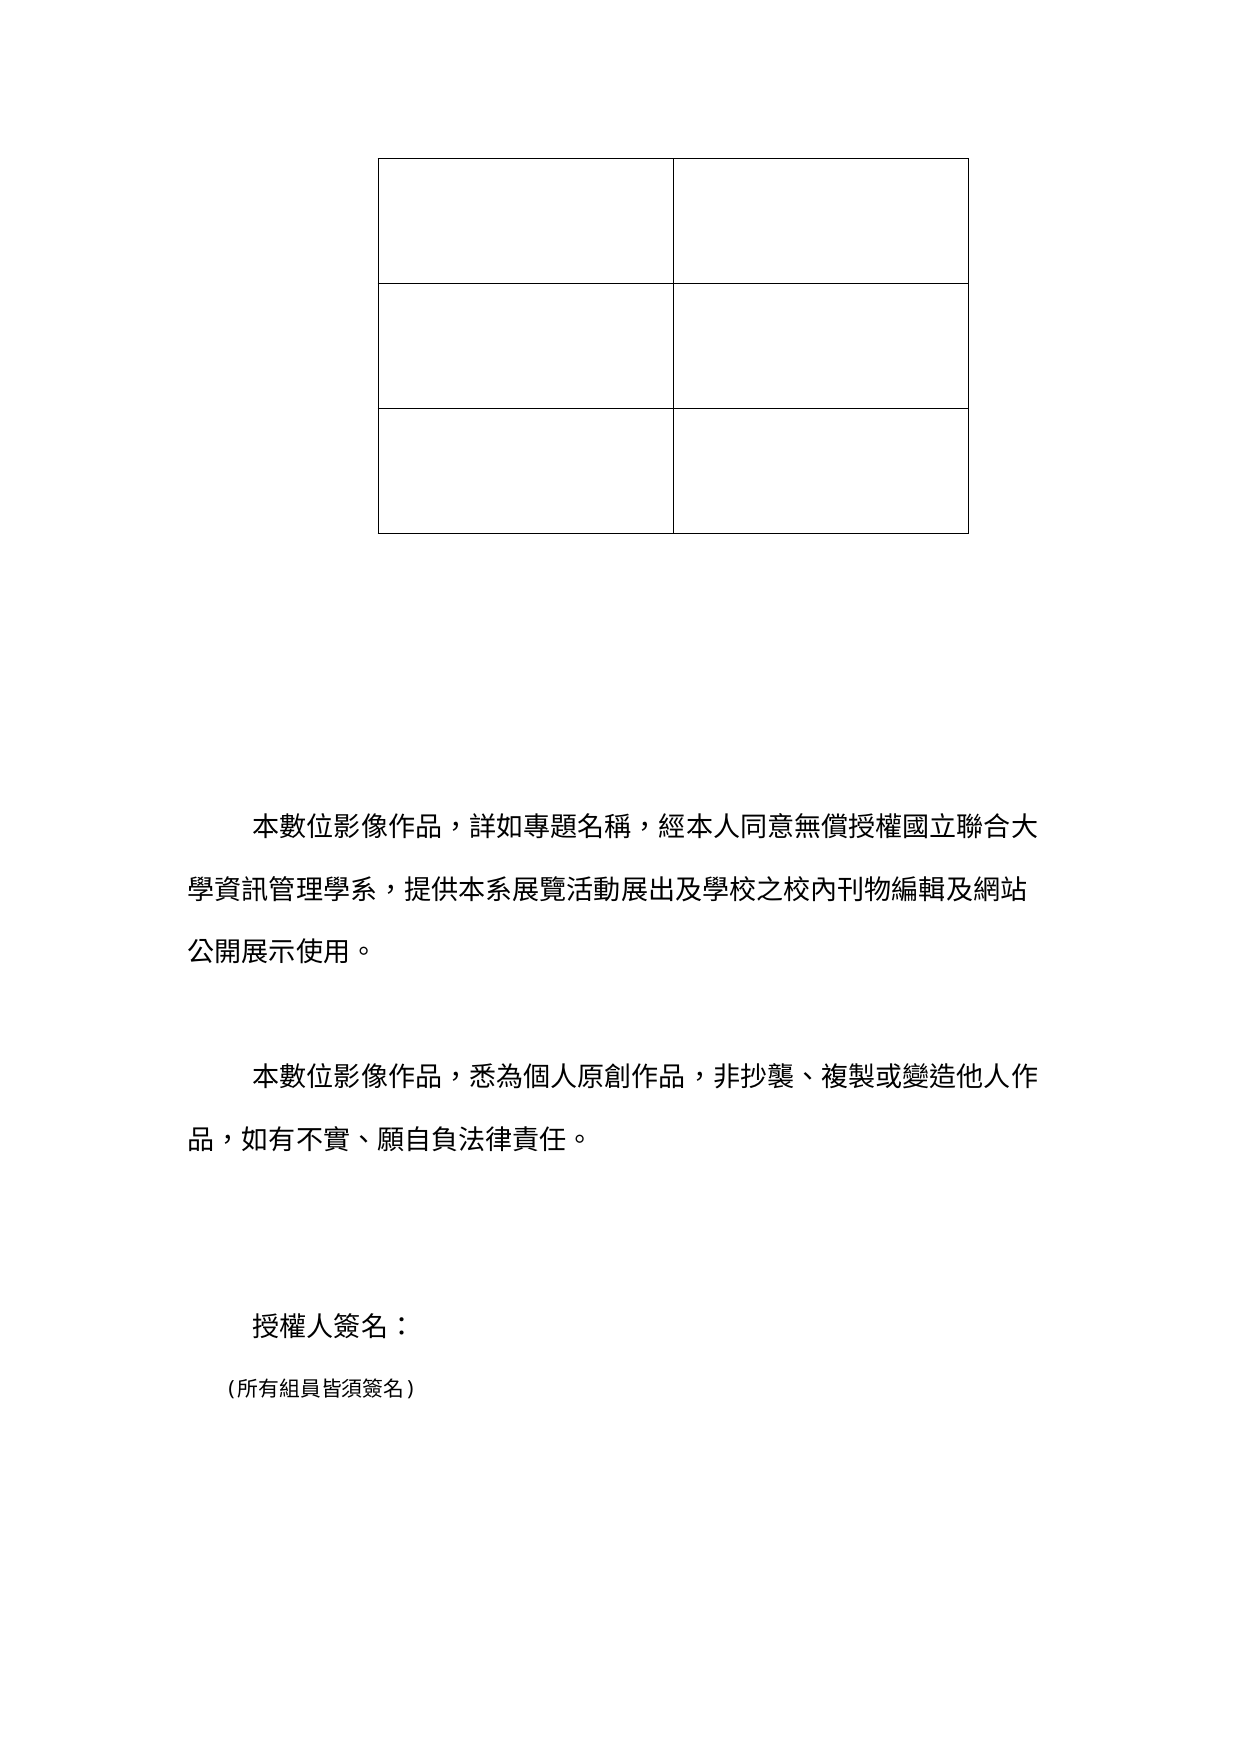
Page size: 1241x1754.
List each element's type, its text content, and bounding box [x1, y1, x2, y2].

text 本數位影像作品，悉為個人原創作品，非抄襲、複製或變造他人作品，如有不實、願自負法律責任。 [187, 1033, 1053, 1158]
text (所有組員皆須簽名) [187, 1346, 1053, 1408]
text 授權人簽名： [187, 1283, 1053, 1346]
table_cell [674, 284, 968, 408]
text 本數位影像作品，詳如專題名稱，經本人同意無償授權國立聯合大學資訊管理學系，提供本系展覽活動展出及學校之校內刊物編輯及網站公開展示使用。 [187, 783, 1053, 971]
table_cell [674, 409, 968, 533]
table_cell [379, 409, 673, 533]
table_cell [674, 159, 968, 283]
table_cell [379, 284, 673, 408]
table_cell [379, 159, 673, 283]
